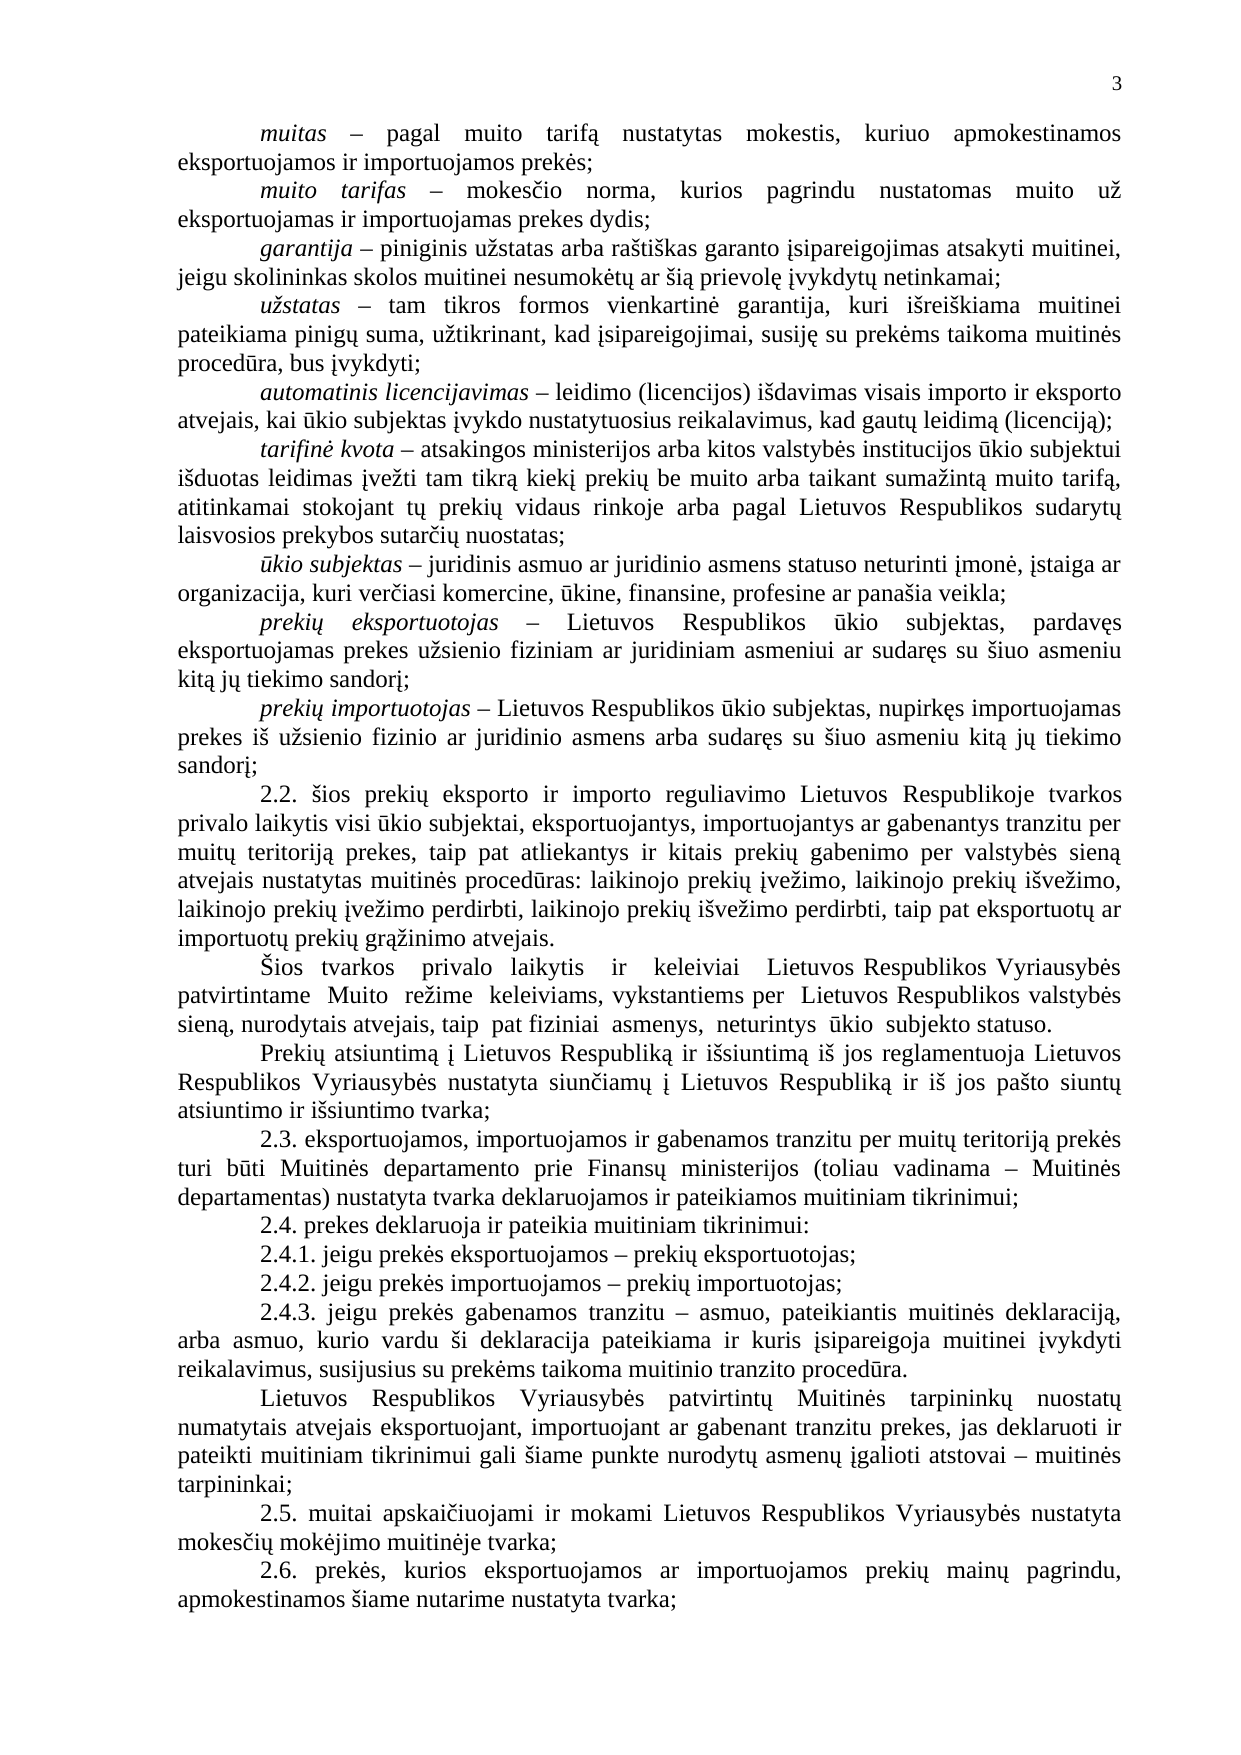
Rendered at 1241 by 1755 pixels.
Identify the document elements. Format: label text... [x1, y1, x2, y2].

text Šios tvarkos privalo laikytis ir keleiviai Lietuvos Respublikos Vyriausybės patvirtintame Muito režime keleiviams, vykstantiems per Lietuvos Respublikos valstybės sieną, nurodytais atvejais, taip pat fiziniai asmenys, neturintys ūkio subjekto statuso. [177, 952, 1122, 1038]
text muito tarifas – mokesčio norma, kurios pagrindu nustatomas muito už eksportuojamas ir importuojamas prekes dydis; [177, 176, 1122, 233]
text Prekių atsiuntimą į Lietuvos Respubliką ir išsiuntimą iš jos reglamentuoja Lietuvos Respublikos Vyriausybės nustatyta siunčiamų į Lietuvos Respubliką ir iš jos pašto siuntų atsiuntimo ir išsiuntimo tvarka; [177, 1038, 1122, 1124]
text užstatas – tam tikros formos vienkartinė garantija, kuri išreiškiama muitinei pateikiama pinigų suma, užtikrinant, kad įsipareigojimai, susiję su prekėms taikoma muitinės procedūra, bus įvykdyti; [177, 291, 1122, 377]
text 2.4.2. jeigu prekės importuojamos – prekių importuotojas; [177, 1268, 1122, 1297]
text 2.3. eksportuojamos, importuojamos ir gabenamos tranzitu per muitų teritoriją prekės turi būti Muitinės departamento prie Finansų ministerijos (toliau vadinama – Muitinės departamentas) nustatyta tvarka deklaruojamos ir pateikiamos muitiniam tikrinimui; [177, 1124, 1122, 1211]
text 2.4. prekes deklaruoja ir pateikia muitiniam tikrinimui: [177, 1211, 1122, 1239]
text prekių eksportuotojas – Lietuvos respublikos ūkio subjektas, pardavęs eksportuojamas prekes užsienio fiziniam ar juridiniam asmeniui ar sudaręs su šiuo asmeniu kitą jų tiekimo sandorį; [177, 607, 1122, 693]
text automatinis licencijavimas – leidimo (licencijos) išdavimas visais importo ir eksporto atvejais, kai ūkio subjektas įvykdo nustatytuosius reikalavimus, kad gautų leidimą (licenciją); [177, 377, 1122, 434]
text 2.4.3. jeigu prekės gabenamos tranzitu – asmuo, pateikiantis muitinės deklaraciją, arba asmuo, kurio vardu ši deklaracija pateikiama ir kuris įsipareigoja muitinei įvykdyti reikalavimus, susijusius su prekėms taikoma muitinio tranzito procedūra. [177, 1297, 1122, 1383]
text ūkio subjektas – juridinis asmuo ar juridinio asmens statuso neturinti įmonė, įstaiga ar organizacija, kuri verčiasi komercine, ūkine, finansine, profesine ar panašia veikla; [177, 549, 1122, 607]
text 2.6. prekės, kurios eksportuojamos ar importuojamos prekių mainų pagrindu, apmokestinamos šiame nutarime nustatyta tvarka; [177, 1556, 1122, 1613]
text prekių importuotojas – Lietuvos Respublikos ūkio subjektas, nupirkęs importuojamas prekes iš užsienio fizinio ar juridinio asmens arba sudaręs su šiuo asmeniu kitą jų tiekimo sandorį; [177, 693, 1122, 779]
text garantija – piniginis užstatas arba raštiškas garanto įsipareigojimas atsakyti muitinei, jeigu skolininkas skolos muitinei nesumokėtų ar šią prievolę įvykdytų netinkamai; [177, 233, 1122, 291]
text muitas – pagal muito tarifą nustatytas mokestis, kuriuo apmokestinamos eksportuojamos ir importuojamos prekės; [177, 118, 1122, 176]
text tarifinė kvota – atsakingos ministerijos arba kitos valstybės institucijos ūkio subjektui išduotas leidimas įvežti tam tikrą kiekį prekių be muito arba taikant sumažintą muito tarifą, atitinkamai stokojant tų prekių vidaus rinkoje arba pagal Lietuvos Respublikos sudarytų laisvosios prekybos sutarčių nuostatas; [177, 434, 1122, 549]
text 2.2. šios prekių eksporto ir importo reguliavimo Lietuvos respublikoje tvarkos privalo laikytis visi ūkio subjektai, eksportuojantys, importuojantys ar gabenantys tranzitu per muitų teritoriją prekes, taip pat atliekantys ir kitais prekių gabenimo per valstybės sieną atvejais nustatytas muitinės procedūras: laikinojo prekių įvežimo, laikinojo prekių išvežimo, laikinojo prekių įvežimo perdirbti, laikinojo prekių išvežimo perdirbti, taip pat eksportuotų ar importuotų prekių grąžinimo atvejais. [177, 779, 1122, 952]
text Lietuvos Respublikos Vyriausybės patvirtintų Muitinės tarpininkų nuostatų numatytais atvejais eksportuojant, importuojant ar gabenant tranzitu prekes, jas deklaruoti ir pateikti muitiniam tikrinimui gali šiame punkte nurodytų asmenų įgalioti atstovai – muitinės tarpininkai; [177, 1383, 1122, 1498]
text 2.4.1. jeigu prekės eksportuojamos – prekių eksportuotojas; [177, 1239, 1122, 1268]
text 2.5. muitai apskaičiuojami ir mokami Lietuvos Respublikos Vyriausybės nustatyta mokesčių mokėjimo muitinėje tvarka; [177, 1498, 1122, 1556]
